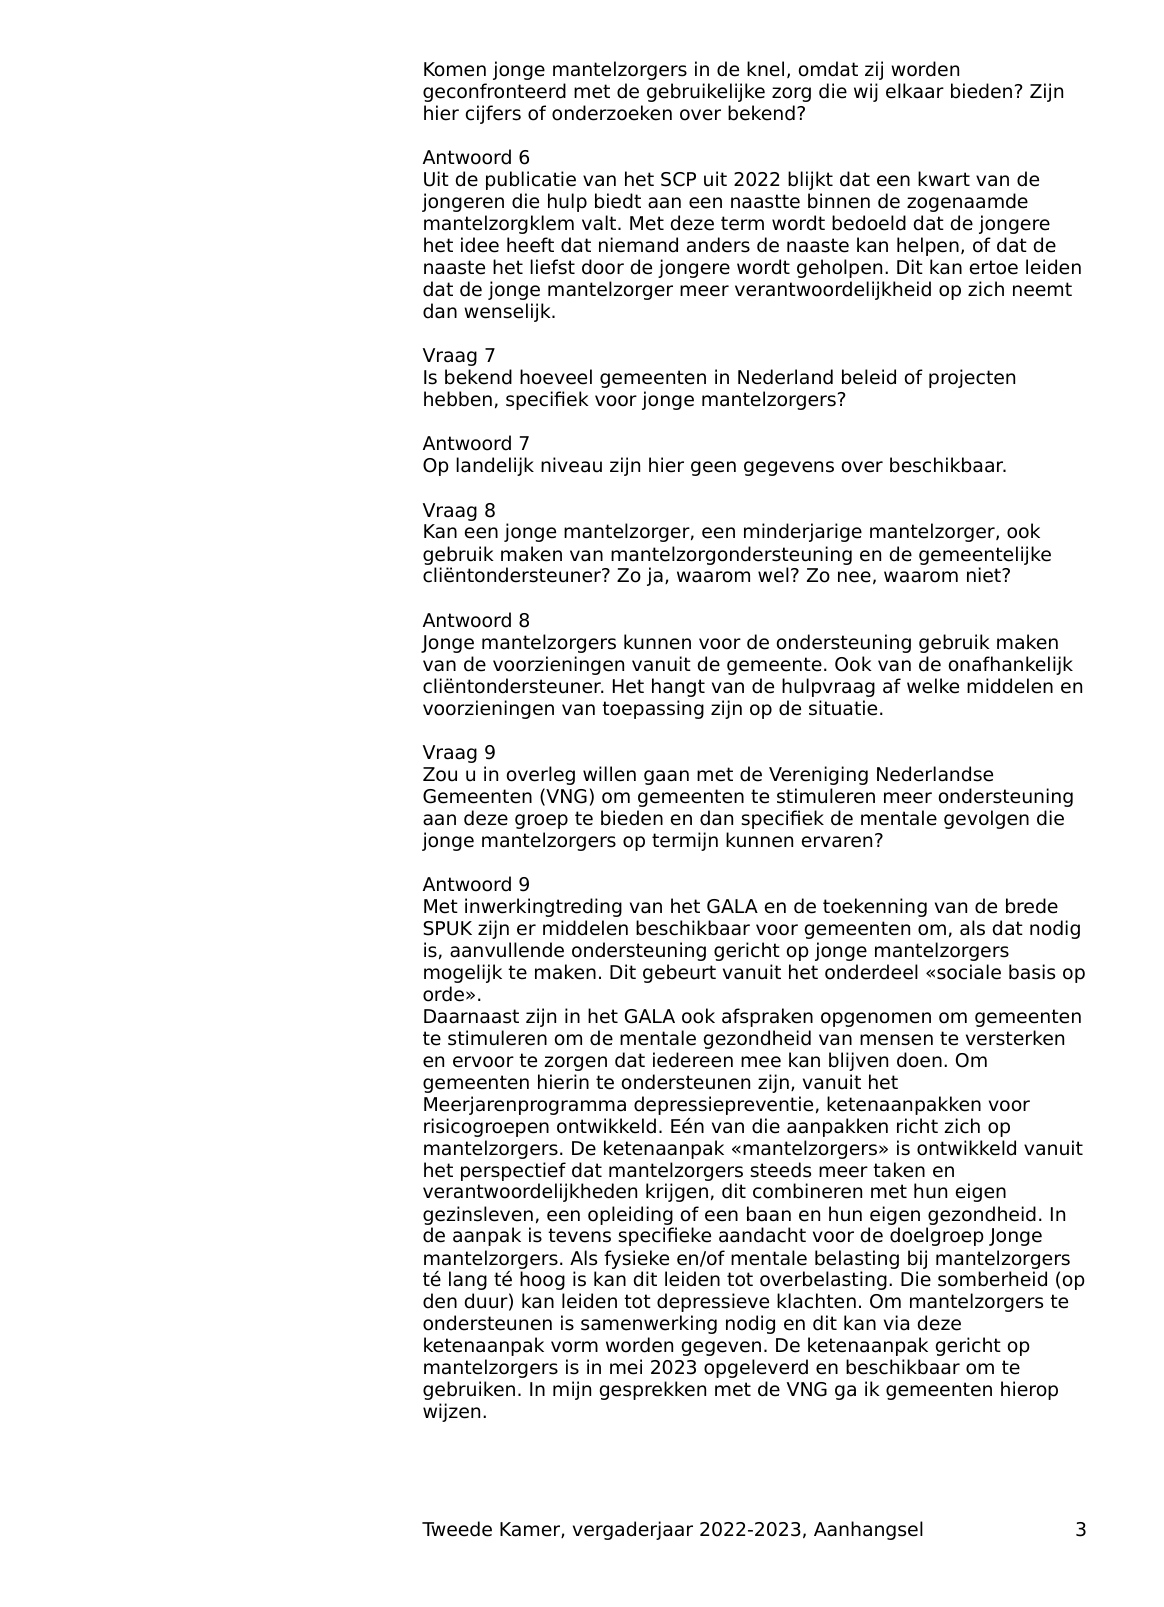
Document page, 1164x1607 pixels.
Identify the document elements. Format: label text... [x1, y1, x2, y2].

text Uit de publicatie van het SCP uit 2022 blijkt dat een kwart van de jongeren die hulp biedt aan een naastte binnen de zogenaamde mantelzorgklem valt. Met deze term wordt bedoeld dat de jongere het idee heeft dat niemand anders de naaste kan helpen, of dat de naaste het liefst door de jongere wordt geholpen. Dit kan ertoe leiden dat de jonge mantelzorger meer verantwoordelijkheid op zich neemt dan wenselijk. [422, 169, 1087, 323]
text Antwoord 9 [422, 874, 1087, 896]
text Kan een jonge mantelzorger, een minderjarige mantelzorger, ook gebruik maken van mantelzorgondersteuning en de gemeentelijke cliëntondersteuner? Zo ja, waarom wel? Zo nee, waarom niet? [422, 521, 1087, 587]
text Met inwerkingtreding van het GALA en de toekenning van de brede SPUK zijn er middelen beschikbaar voor gemeenten om, als dat nodig is, aanvullende ondersteuning gericht op jonge mantelzorgers mogelijk te maken. Dit gebeurt vanuit het onderdeel «sociale basis op orde». [422, 896, 1087, 1006]
text Vraag 7 [422, 345, 1087, 367]
text Op landelijk niveau zijn hier geen gegevens over beschikbaar. [422, 455, 1087, 477]
text Antwoord 6 [422, 147, 1087, 169]
text Zou u in overleg willen gaan met de Vereniging Nederlandse Gemeenten (VNG) om gemeenten te stimuleren meer ondersteuning aan deze groep te bieden en dan specifiek de mentale gevolgen die jonge mantelzorgers op termijn kunnen ervaren? [422, 764, 1087, 852]
text Vraag 9 [422, 742, 1087, 764]
text Komen jonge mantelzorgers in de knel, omdat zij worden geconfronteerd met de gebruikelijke zorg die wij elkaar bieden? Zijn hier cijfers of onderzoeken over bekend? [422, 59, 1087, 125]
text Jonge mantelzorgers kunnen voor de ondersteuning gebruik maken van de voorzieningen vanuit de gemeente. Ook van de onafhankelijk cliëntondersteuner. Het hangt van de hulpvraag af welke middelen en voorzieningen van toepassing zijn op de situatie. [422, 632, 1087, 719]
text Antwoord 7 [422, 433, 1087, 455]
text Daarnaast zijn in het GALA ook afspraken opgenomen om gemeenten te stimuleren om de mentale gezondheid van mensen te versterken en ervoor te zorgen dat iedereen mee kan blijven doen. Om gemeenten hierin te ondersteunen zijn, vanuit het Meerjarenprogramma depressiepreventie, ketenaanpakken voor risicogroepen ontwikkeld. Eén van die aanpakken richt zich op mantelzorgers. De ketenaanpak «mantelzorgers» is ontwikkeld vanuit het perspectief dat mantelzorgers steeds meer taken en verantwoordelijkheden krijgen, dit combineren met hun eigen gezinsleven, een opleiding of een baan en hun eigen gezondheid. In de aanpak is tevens specifieke aandacht voor de doelgroep Jonge mantelzorgers. Als fysieke en/of mentale belasting bij mantelzorgers té lang té hoog is kan dit leiden tot overbelasting. Die somberheid (op den duur) kan leiden tot depressieve klachten. Om mantelzorgers te ondersteunen is samenwerking nodig en dit kan via deze ketenaanpak vorm worden gegeven. De ketenaanpak gericht op mantelzorgers is in mei 2023 opgeleverd en beschikbaar om te gebruiken. In mijn gesprekken met de VNG ga ik gemeenten hierop wijzen. [422, 1006, 1087, 1423]
text Vraag 8 [422, 499, 1087, 521]
text Is bekend hoeveel gemeenten in Nederland beleid of projecten hebben, specifiek voor jonge mantelzorgers? [422, 367, 1087, 411]
text Antwoord 8 [422, 609, 1087, 632]
